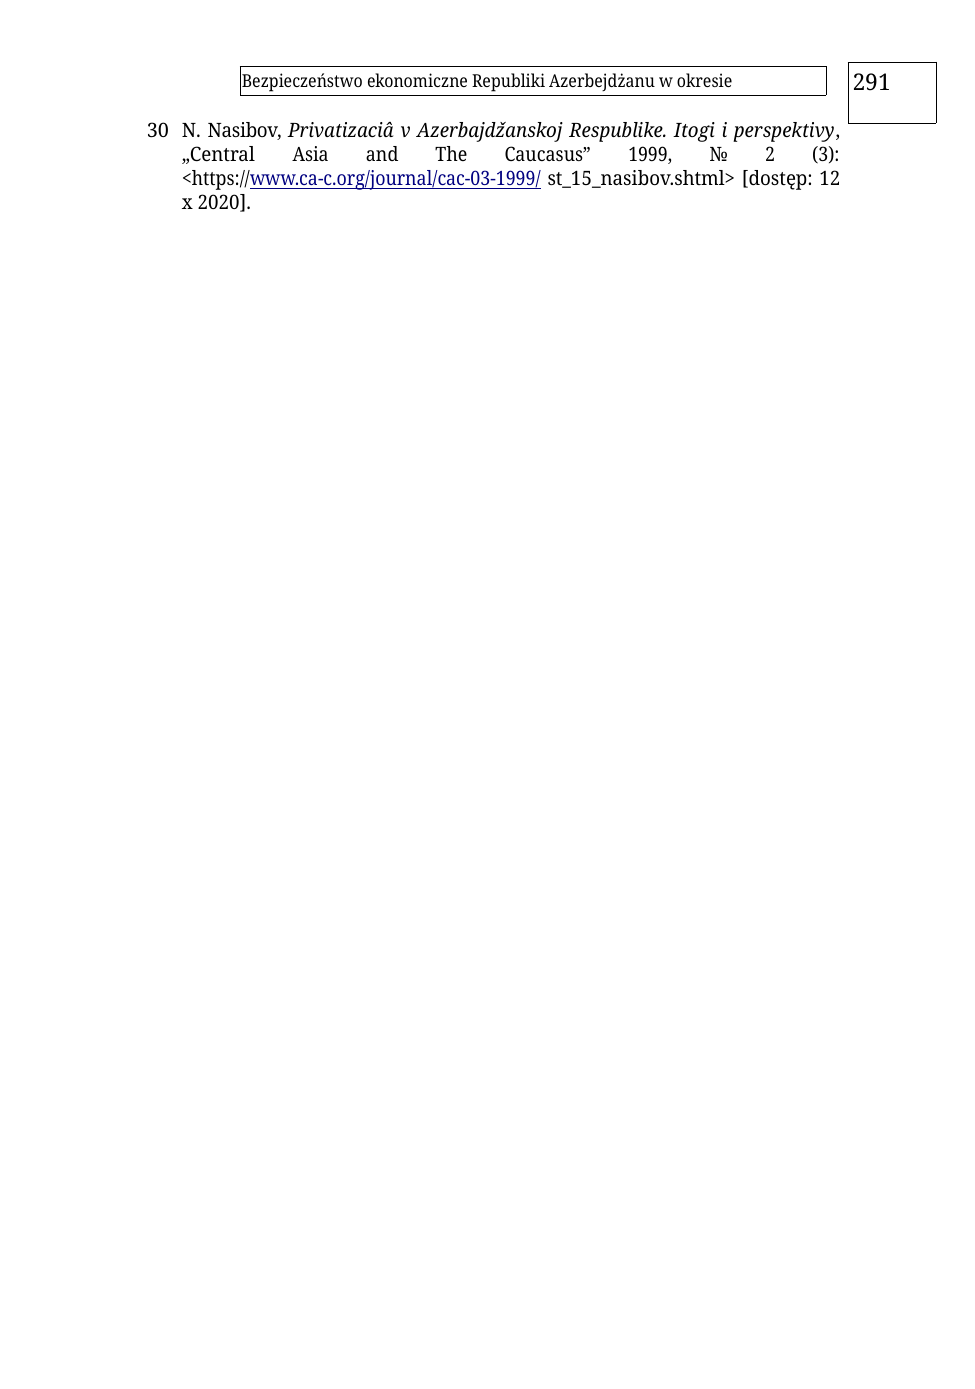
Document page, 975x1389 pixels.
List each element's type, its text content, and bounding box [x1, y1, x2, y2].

list N. Nasibov, Privatizaciâ v Azerbajdžanskoj Respublike. Itogi i perspektivy, „Central Asia and The Caucasus” 1999, № 2 (3): <https://www.ca-c.org/journal/cac-03-1999/ st_15_nasibov.shtml> [dostęp: 12 x 2020]. [147, 119, 840, 214]
